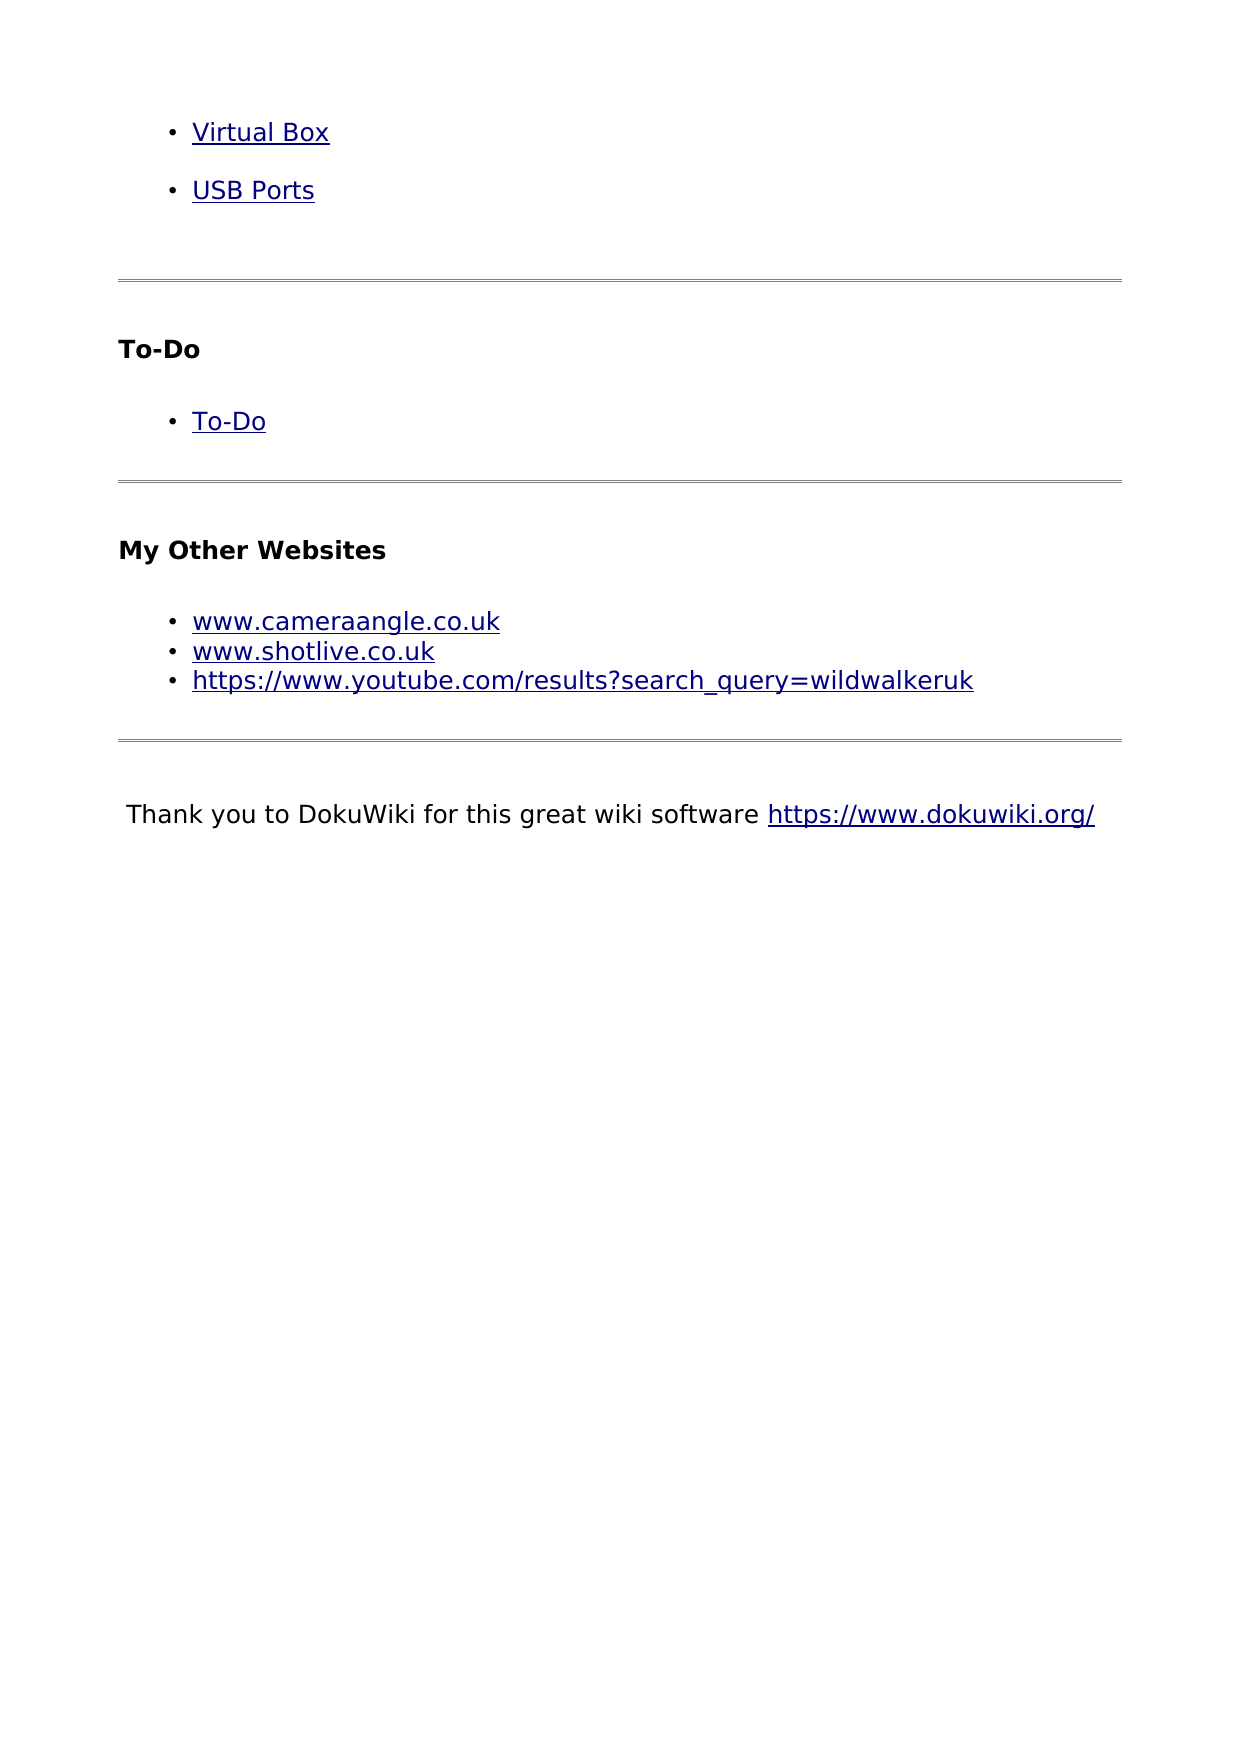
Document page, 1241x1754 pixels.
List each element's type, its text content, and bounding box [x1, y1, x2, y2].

list To-Do [177, 407, 1122, 465]
subtitle To-Do [118, 336, 1122, 365]
list Virtual Box [177, 118, 1122, 176]
list www.cameraangle.co.uk [177, 608, 1122, 637]
text Thank you to DokuWiki for this great wiki software https://www.dokuwiki.org/ [118, 771, 1122, 829]
list https://www.youtube.com/results?search_query=wildwalkeruk [177, 666, 1122, 695]
list www.shotlive.co.uk [177, 637, 1122, 666]
list USB Ports [177, 176, 1122, 235]
subtitle My Other Websites [118, 536, 1122, 566]
